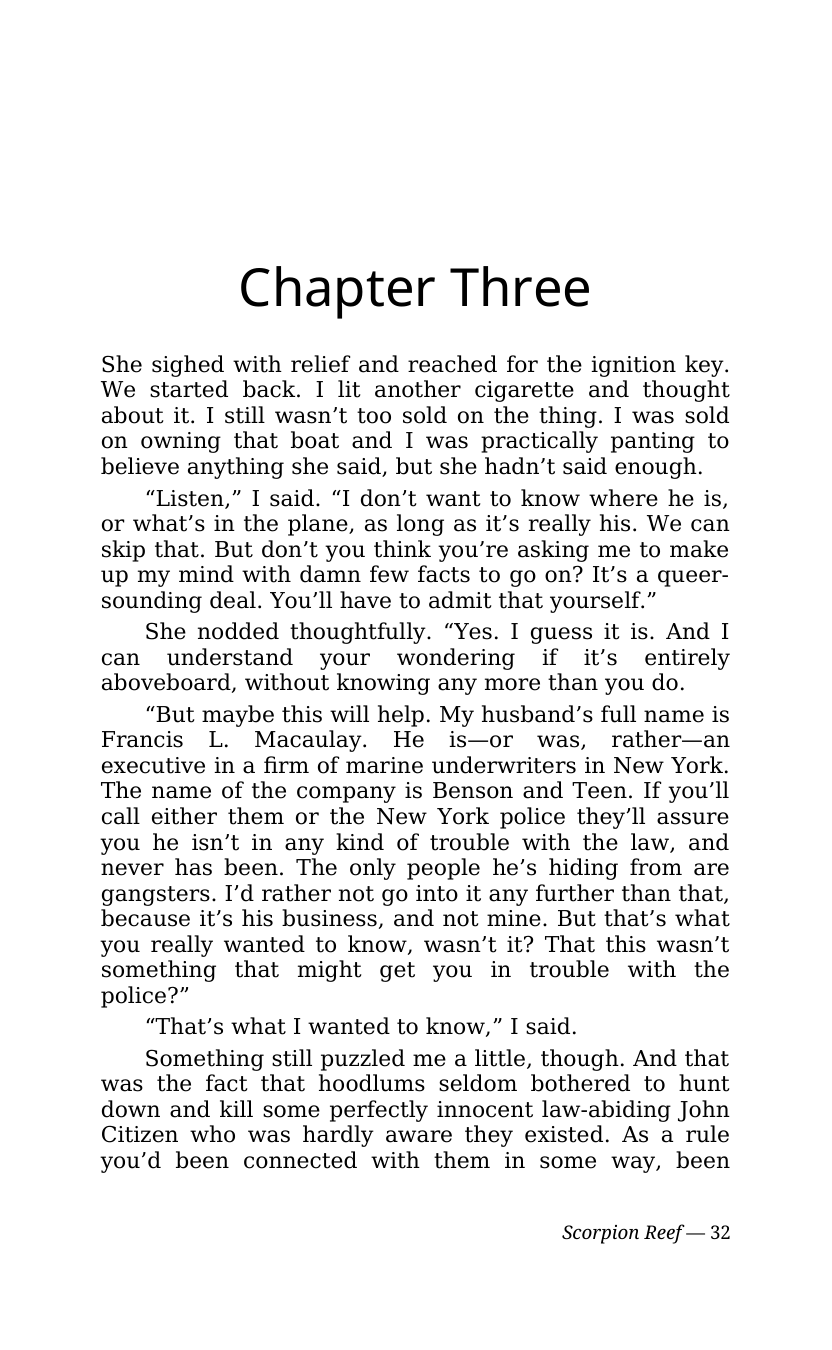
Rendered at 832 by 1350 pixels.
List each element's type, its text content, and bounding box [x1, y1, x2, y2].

subtitle Chapter Three [101, 251, 731, 322]
text She sighed with relief and reached for the ignition key. We started back. I lit another cigarette and thought about it. I still wasn’t too sold on the thing. I was sold on owning that boat and I was practically panting to believe anything she said, but she hadn’t said enough. [101, 352, 731, 480]
text Something still puzzled me a little, though. And that was the fact that hoodlums seldom bothered to hunt down and kill some perfectly innocent law-abiding John Citizen who was hardly aware they existed. As a rule you’d been connected with them in some way, been [101, 1046, 731, 1173]
text “That’s what I wanted to know,” I said. [101, 1014, 731, 1040]
text “But maybe this will help. My husband’s full name is Francis L. Macaulay. He is—or was, rather—an executive in a firm of marine underwriters in New York. The name of the company is Benson and Teen. If you’ll call either them or the New York police they’ll assure you he isn’t in any kind of trouble with the law, and never has been. The only people he’s hiding from are gangsters. I’d rather not go into it any further than that, because it’s his business, and not mine. But that’s what you really wanted to know, wasn’t it? That this wasn’t something that might get you in trouble with the police?” [101, 702, 731, 1008]
text “Listen,” I said. “I don’t want to know where he is, or what’s in the plane, as long as it’s really his. We can skip that. But don’t you think you’re asking me to make up my mind with damn few facts to go on? It’s a queer-sounding deal. You’ll have to admit that yourself.” [101, 486, 731, 613]
text She nodded thoughtfully. “Yes. I guess it is. And I can understand your wondering if it’s entirely aboveboard, without knowing any more than you do. [101, 619, 731, 696]
